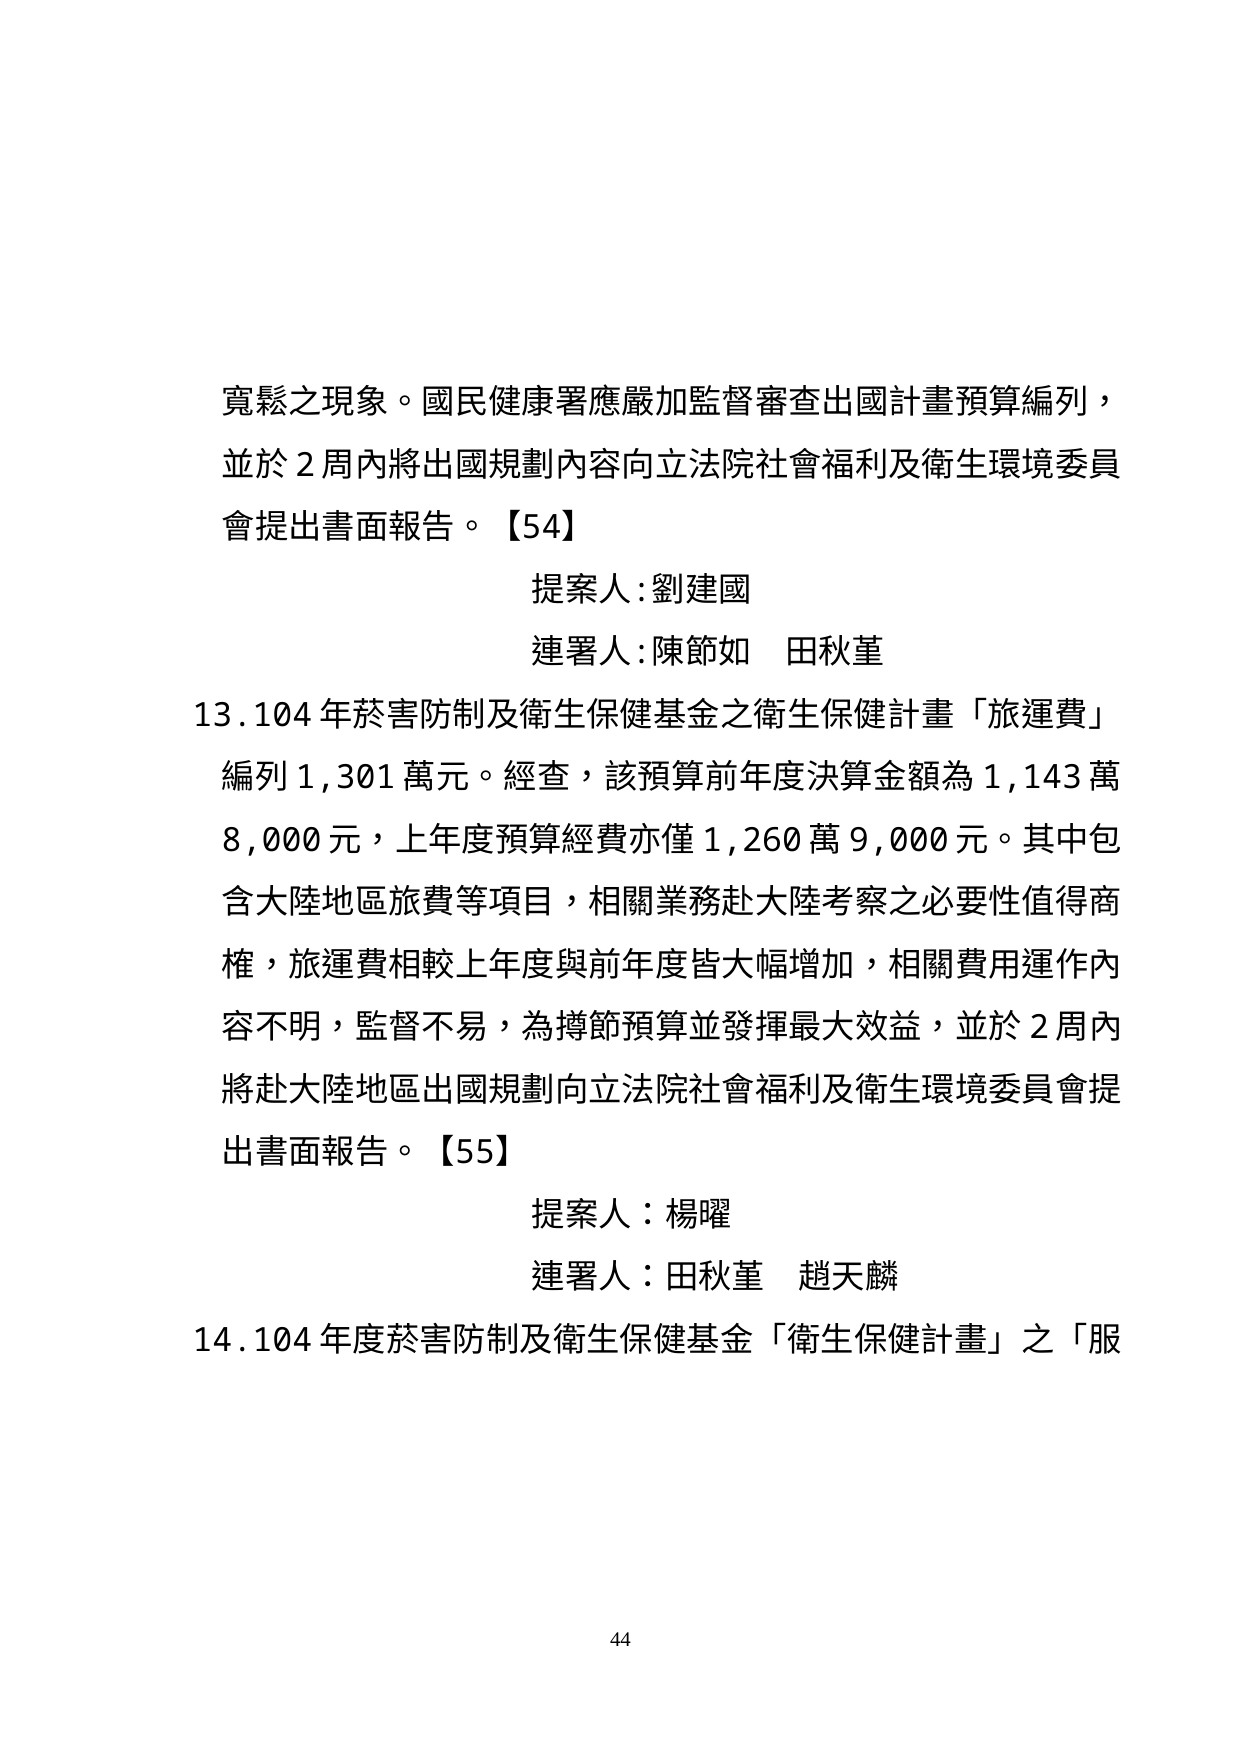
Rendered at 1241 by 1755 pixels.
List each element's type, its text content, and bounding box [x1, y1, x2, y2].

text 提案人：楊曜 [118, 1170, 1122, 1233]
text 13.104年菸害防制及衛生保健基金之衛生保健計畫「旅運費」編列1,301萬元。經查，該預算前年度決算金額為1,143萬8,000元，上年度預算經費亦僅1,260萬9,000元。其中包含大陸地區旅費等項目，相關業務赴大陸考察之必要性值得商榷，旅運費相較上年度與前年度皆大幅增加，相關費用運作內容不明，監督不易，為撙節預算並發揮最大效益，並於2周內將赴大陸地區出國規劃向立法院社會福利及衛生環境委員會提出書面報告。【55】 [192, 670, 1122, 1170]
text 連署人：田秋堇 趙天麟 [118, 1233, 1122, 1295]
text 連署人:陳節如 田秋堇 [118, 608, 1122, 670]
text 提案人:劉建國 [118, 545, 1122, 608]
text 14.104年度菸害防制及衛生保健基金「衛生保健計畫」之「服務費用－印刷裝訂與廣告費」編列1億3,899萬元，針對計畫中「衛生保健工作、罕見疾病等醫療照護、癌症防治工作等項目」，過去衛生福利部透過編印教材單張海報、網路、各項媒體宣導廣告活動等，將相關政策及防治措施，向國人積極宣導；應適時檢討，使民眾皆能知悉及嚴謹監督審查。爰請國民健康署於1個月內針對「衛生保健工作、罕見疾病等醫療照護、癌症防治工作等項目」之編印教材單張海報、網路、各項媒體宣導廣告成果，提供書面報告至立法院社會福利及衛生環境委員會。【56】 [192, 1295, 1122, 1358]
text 寬鬆之現象。國民健康署應嚴加監督審查出國計畫預算編列，並於2周內將出國規劃內容向立法院社會福利及衛生環境委員會提出書面報告。【54】 [192, 358, 1122, 545]
